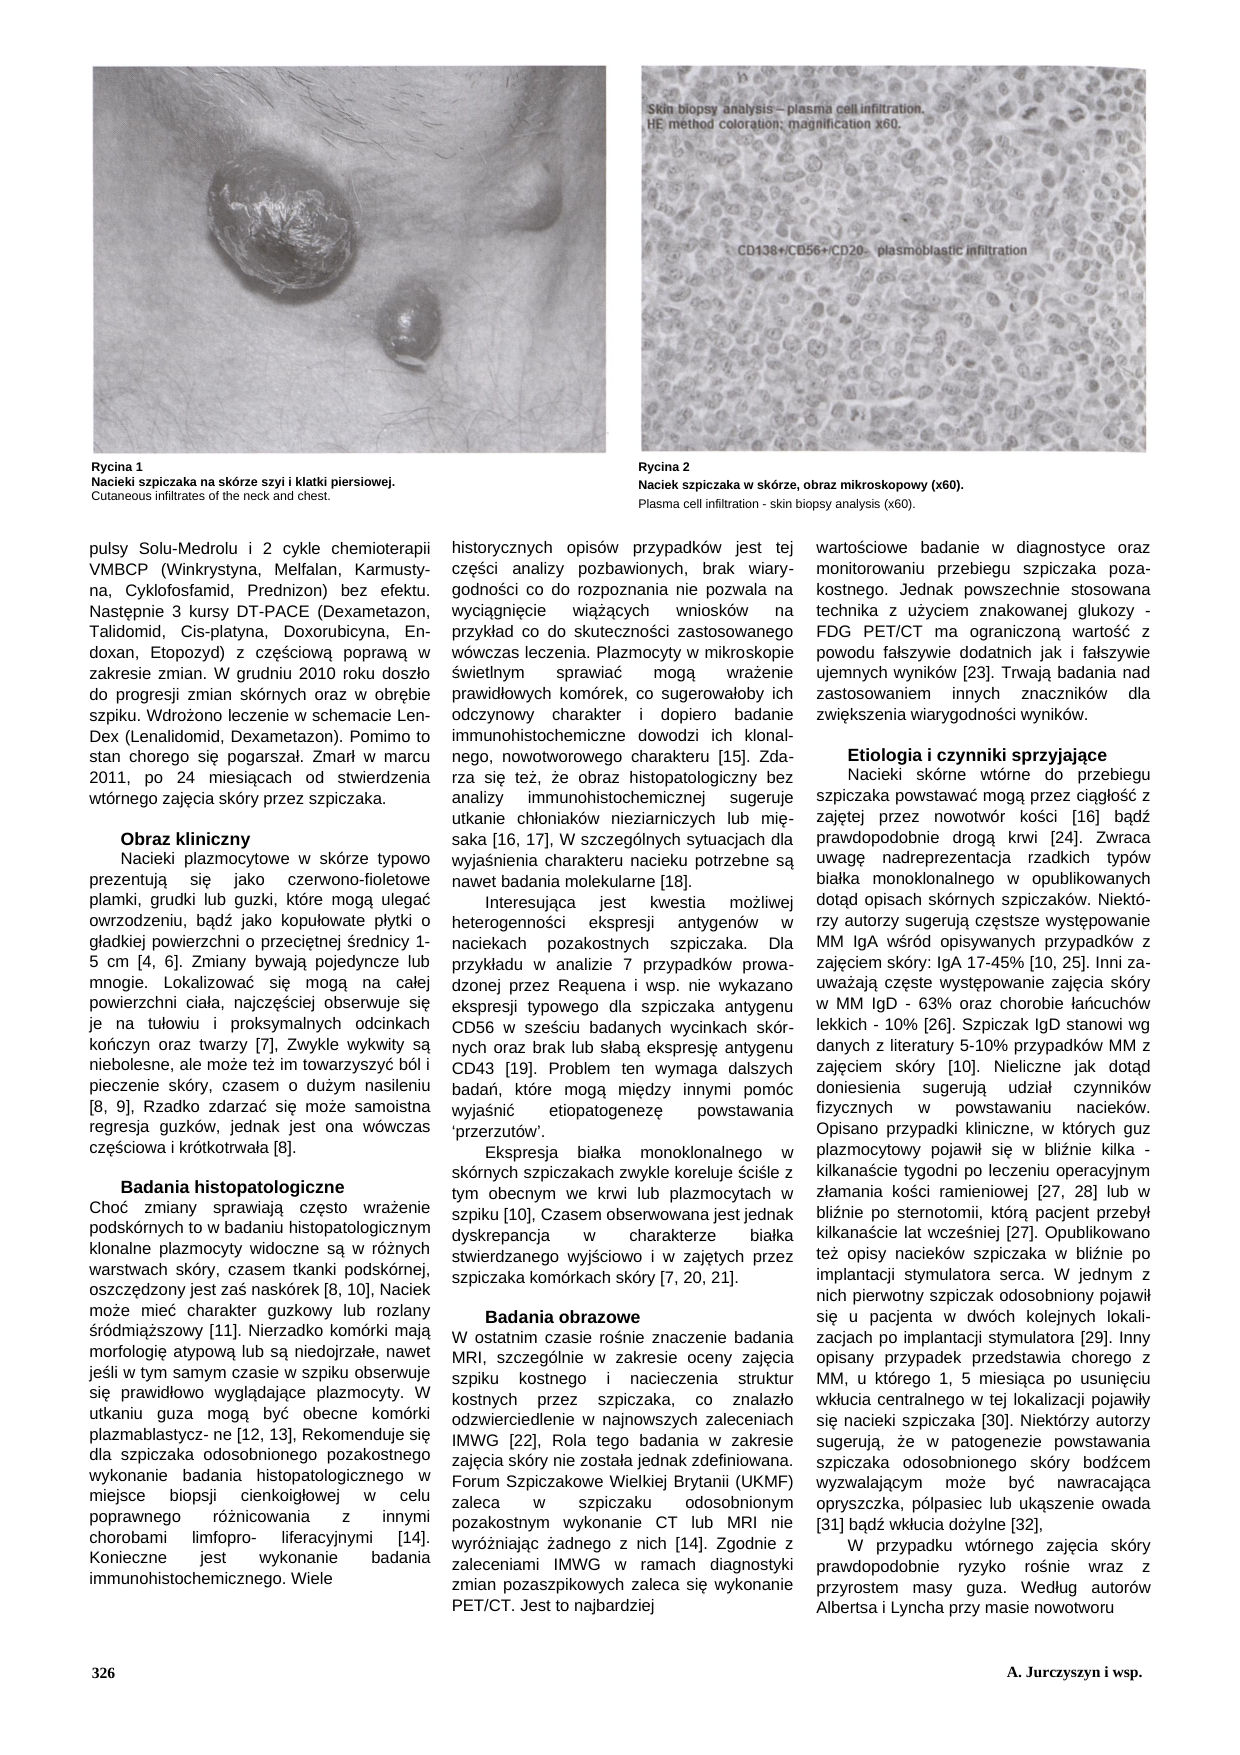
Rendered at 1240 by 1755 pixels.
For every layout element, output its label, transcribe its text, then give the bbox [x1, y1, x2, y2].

text Choć zmiany sprawiają często wrażenie podskórnych to w badaniu histopatologicz­nym klonalne plazmocyty widoczne są w różnych warstwach skóry, czasem tkanki podskórnej, oszczędzony jest zaś naskó­rek [8, 10], Naciek może mieć charakter guzkowy lub rozlany śródmiąższowy [11]. Nierzadko komórki mają morfologię atypową lub są niedojrzałe, nawet jeśli w tym samym czasie w szpiku obserwuje się prawidłowo wyglądające plazmocyty. W utkaniu guza mogą być obecne komórki plazmablastycz- ne [12, 13], Rekomenduje się dla szpiczaka odosobnionego pozakostnego wykonanie badania histopatologicznego w miejsce biopsji cienkoigłowej w celu poprawnego różnicowania z innymi chorobami limfopro- liferacyjnymi [14]. Konieczne jest wykonanie badania immunohistochemicznego. Wiele [89, 1197, 431, 1588]
text Plasma cell infiltration - skin biopsy analysis (x60). [638, 496, 1000, 511]
text wartościowe badanie w diagnostyce oraz monitorowaniu przebiegu szpiczaka poza­kostnego. Jednak powszechnie stosowana technika z użyciem znakowanej glukozy - FDG PET/CT ma ograniczoną wartość z powodu fałszywie dodatnich jak i fałszywie ujemnych wyników [23]. Trwają badania nad zastosowaniem innych znaczników dla zwiększenia wiarygodności wyników. [816, 538, 1151, 724]
subtitle Badania obrazowe [452, 1307, 794, 1327]
text Naciek szpiczaka w skórze, obraz mikroskopowy (x60). [638, 478, 1000, 492]
text pulsy Solu-Medrolu i 2 cykle chemioterapii VMBCP (Winkrystyna, Melfalan, Karmusty- na, Cyklofosfamid, Prednizon) bez efektu. Następnie 3 kursy DT-PACE (Dexametazon, Talidomid, Cis-platyna, Doxorubicyna, En- doxan, Etopozyd) z częściową poprawą w zakresie zmian. W grudniu 2010 roku doszło do progresji zmian skórnych oraz w obrębie szpiku. Wdrożono leczenie w schemacie Len-Dex (Lenalidomid, Dexametazon). Pomimo to stan chorego się pogarszał. Zmarł w marcu 2011, po 24 miesiącach od stwierdzenia wtórnego zajęcia skóry przez szpiczaka. [89, 539, 431, 808]
text historycznych opisów przypadków jest tej części analizy pozbawionych, brak wiary­godności co do rozpoznania nie pozwala na wyciągnięcie wiążących wniosków na przykład co do skuteczności zastosowanego wówczas leczenia. Plazmocyty w mikro­skopie świetlnym sprawiać mogą wrażenie prawidłowych komórek, co sugerowałoby ich odczynowy charakter i dopiero badanie immunohistochemiczne dowodzi ich klonal- nego, nowotworowego charakteru [15]. Zda­rza się też, że obraz histopatologiczny bez analizy immunohistochemicznej sugeruje utkanie chłoniaków nieziarniczych lub mię­saka [16, 17], W szczególnych sytuacjach dla wyjaśnienia charakteru nacieku potrzeb­ne są nawet badania molekularne [18]. [452, 538, 794, 891]
text 326 [92, 1664, 122, 1682]
text W ostatnim czasie rośnie znaczenie badania MRI, szczególnie w zakresie oce­ny zajęcia szpiku kostnego i nacieczenia struktur kostnych przez szpiczaka, co znalazło odzwierciedlenie w najnowszych zaleceniach IMWG [22], Rola tego badania w zakresie zajęcia skóry nie została jednak zdefiniowana. Forum Szpiczakowe Wiel­kiej Brytanii (UKMF) zaleca w szpiczaku odosobnionym pozakostnym wykonanie CT lub MRI nie wyróżniając żadnego z nich [14]. Zgodnie z zaleceniami IMWG w ramach diagnostyki zmian pozaszpikowych zaleca się wykonanie PET/CT. Jest to najbardziej [452, 1327, 794, 1615]
text A. Jurczyszyn i wsp. [1007, 1663, 1150, 1681]
text Ekspresja białka monoklonalnego w skórnych szpiczakach zwykle koreluje ściśle z tym obecnym we krwi lub plazmocytach w szpiku [10], Czasem obserwowana jest jednak dyskrepancja w charakterze białka stwierdzanego wyjściowo i w zajętych przez szpiczaka komórkach skóry [7, 20, 21]. [452, 1142, 794, 1287]
subtitle Obraz kliniczny [89, 828, 431, 849]
text W przypadku wtórnego zajęcia skóry prawdopodobnie ryzyko rośnie wraz z przyrostem masy guza. Według autorów Albertsa i Lyncha przy masie nowotworu [816, 1536, 1151, 1617]
text Rycina 2 [638, 459, 1000, 474]
subtitle Badania histopatologiczne [89, 1177, 431, 1197]
text Nacieki plazmocytowe w skórze typowo prezentują się jako czerwono-fioletowe plamki, grudki lub guzki, które mogą ulegać owrzodzeniu, bądź jako kopułowate płytki o gładkiej powierzchni o przeciętnej średnicy 1-5 cm [4, 6]. Zmiany bywają pojedyncze lub mnogie. Lokalizować się mogą na całej powierzchni ciała, najczęściej obserwuje się je na tułowiu i proksymalnych odcinkach kończyn oraz twarzy [7], Zwykle wykwity są niebolesne, ale może też im towarzyszyć ból i pieczenie skóry, czasem o dużym nasileniu [8, 9], Rzadko zdarzać się może samoistna regresja guzków, jednak jest ona wówczas częściowa i krótkotrwała [8]. [89, 849, 431, 1157]
subtitle Etiologia i czynniki sprzyjające [816, 744, 1151, 765]
text Rycina 1 [91, 460, 428, 474]
text Nacieki skórne wtórne do przebiegu szpiczaka powstawać mogą przez ciągłość z zajętej przez nowotwór kości [16] bądź prawdopodobnie drogą krwi [24]. Zwraca uwagę nadreprezentacja rzadkich typów białka monoklonalnego w opublikowanych dotąd opisach skórnych szpiczaków. Niektó­rzy autorzy sugerują częstsze występowanie MM IgA wśród opisywanych przypadków z zajęciem skóry: IgA 17-45% [10, 25]. Inni za­uważają częste występowanie zajęcia skóry w MM IgD - 63% oraz chorobie łańcuchów lekkich - 10% [26]. Szpiczak IgD stanowi wg danych z literatury 5-10% przypadków MM z zajęciem skóry [10]. Nieliczne jak dotąd doniesienia sugerują udział czynni­ków fizycznych w powstawaniu nacieków. Opisano przypadki kliniczne, w których guz plazmocytowy pojawił się w bliźnie kilka - kilkanaście tygodni po leczeniu operacyjnym złamania kości ramieniowej [27, 28] lub w bliźnie po sternotomii, którą pacjent przebył kilkanaście lat wcześniej [27]. Opublikowano też opisy nacieków szpiczaka w bliźnie po implantacji stymulatora serca. W jednym z nich pierwotny szpiczak odosobniony poja­wił się u pacjenta w dwóch kolejnych lokali­zacjach po implantacji stymulatora [29]. Inny opisany przypadek przedstawia chorego z MM, u którego 1, 5 miesiąca po usunięciu wkłucia centralnego w tej lokalizacji pojawiły się nacieki szpiczaka [30]. Niektórzy autorzy sugerują, że w patogenezie powstawania szpiczaka odosobnionego skóry bodźcem wyzwalającym może być nawracająca opryszczka, pólpasiec lub ukąszenie owada [31] bądź wkłucia dożylne [32], [816, 765, 1151, 1534]
picture [91, 64, 1153, 455]
text Interesująca jest kwestia możliwej heterogenności ekspresji antygenów w naciekach pozakostnych szpiczaka. Dla przykładu w analizie 7 przypadków prowa­dzonej przez Reąuena i wsp. nie wykazano ekspresji typowego dla szpiczaka antygenu CD56 w sześciu badanych wycinkach skór­nych oraz brak lub słabą ekspresję antygenu CD43 [19]. Problem ten wymaga dalszych badań, które mogą między innymi pomóc wyjaśnić etiopatogenezę powstawania ‘przerzutów’. [452, 892, 794, 1141]
text Cutaneous infiltrates of the neck and chest. [91, 488, 428, 503]
text Nacieki szpiczaka na skórze szyi i klatki piersiowej. [91, 474, 428, 488]
